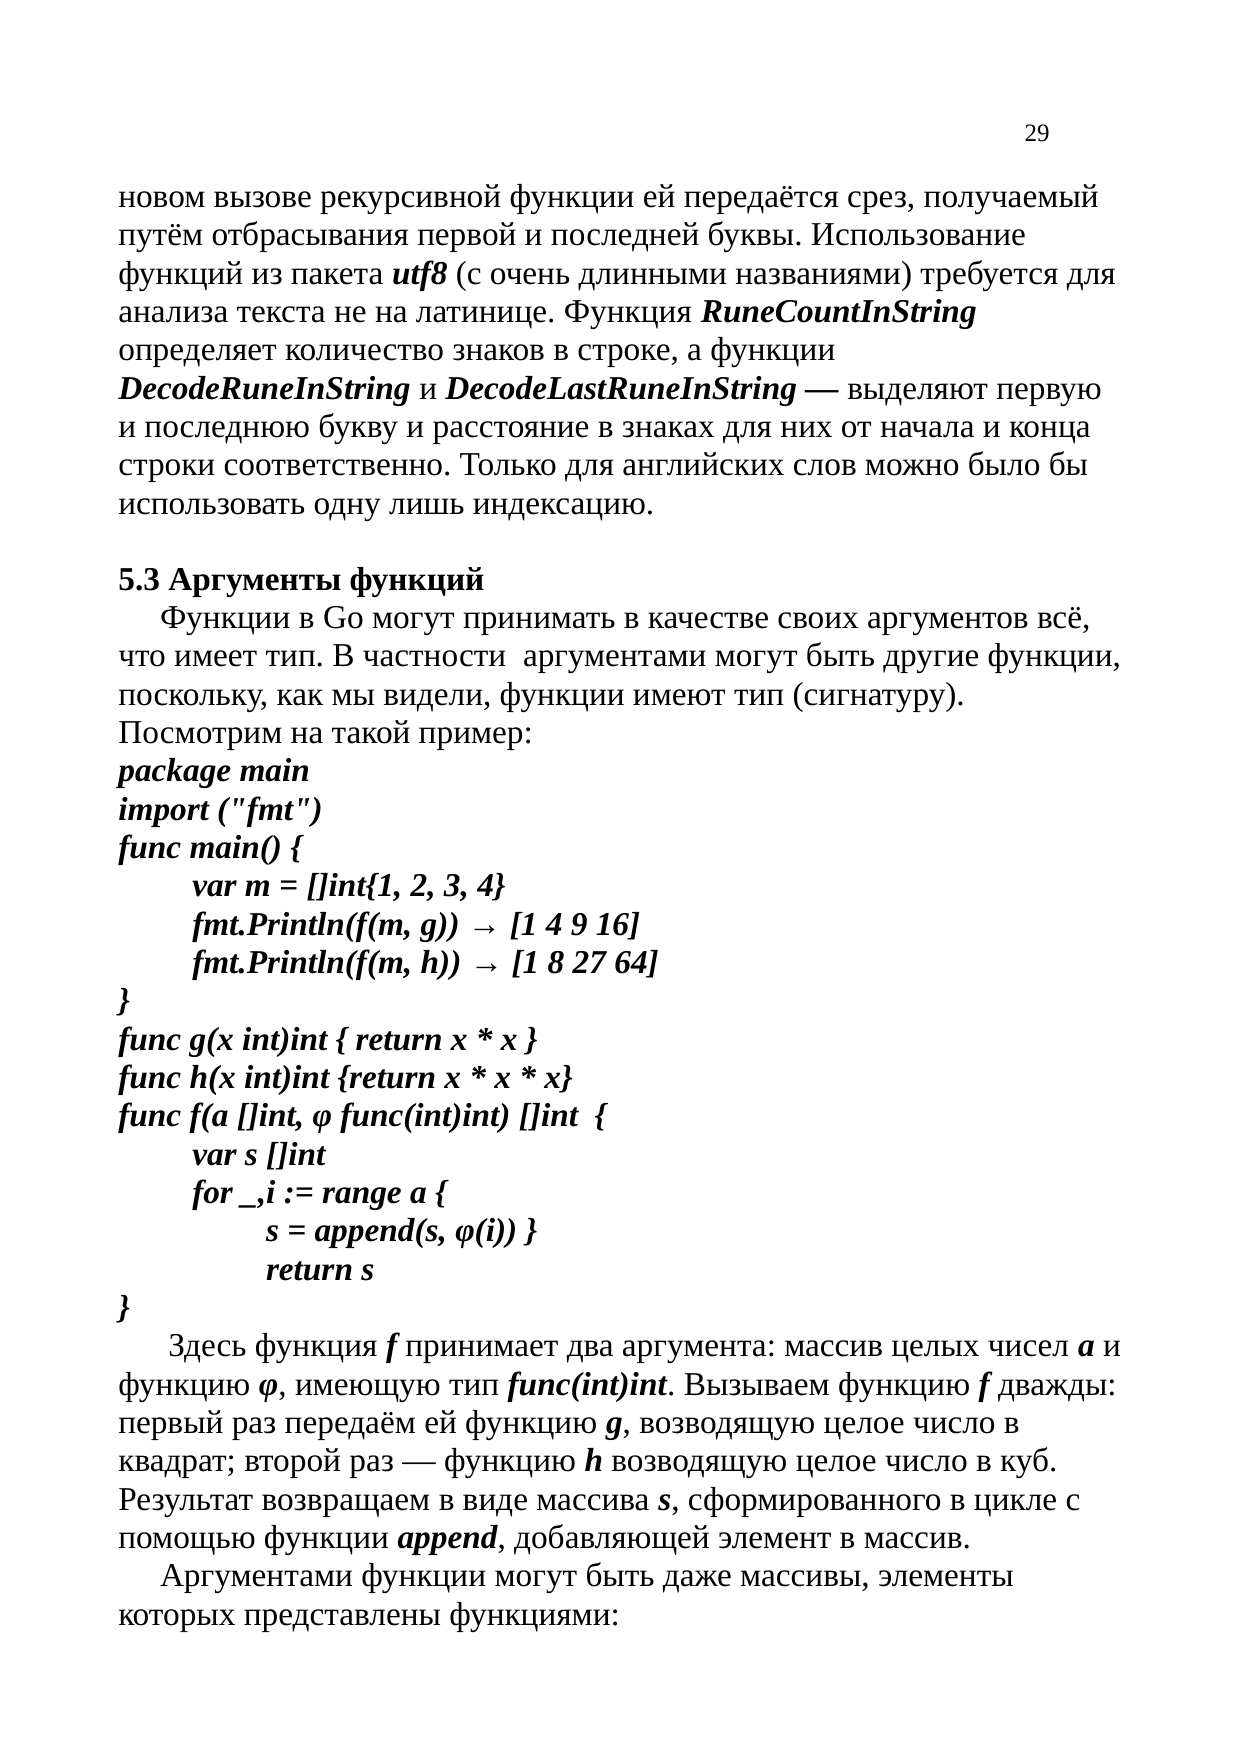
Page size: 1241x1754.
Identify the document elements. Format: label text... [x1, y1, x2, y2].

text } [118, 980, 1122, 1019]
text var s []int [118, 1134, 1122, 1172]
text func f(a []int, φ func(int)int) []int { [118, 1095, 1122, 1134]
text Функции в Go могут принимать в качестве своих аргументов всё, что имеет тип. В частности аргументами могут быть другие функции, поскольку, как мы видели, функции имеют тип (сигнатуру). Посмотрим на такой пример: [118, 597, 1122, 750]
text func h(x int)int {return x * x * x} [118, 1057, 1122, 1095]
text func g(x int)int { return x * x } [118, 1019, 1122, 1057]
text s = append(s, φ(i)) } [118, 1210, 1122, 1249]
text Аргументами функции могут быть даже массивы, элементы которых представлены функциями: [118, 1555, 1122, 1632]
text новом вызове рекурсивной функции ей передаётся срез, получаемый путём отбрасывания первой и последней буквы. Использование функций из пакета utf8 (с очень длинными названиями) требуется для анализа текста не на латинице. Функция RuneCountInString определяет количество знаков в строке, а функции DecodeRuneInString и DecodeLastRuneInString — выделяют первую и последнюю букву и расстояние в знаках для них от начала и конца строки соответственно. Только для английских слов можно было бы использовать одну лишь индексацию. [118, 176, 1122, 550]
text return s [118, 1249, 1122, 1287]
text первый раз передаём ей функцию g, возводящую целое число в квадрат; второй раз — функцию h возводящую целое число в куб. Результат возвращаем в виде массива s, сформированного в цикле с помощью функции append, добавляющей элемент в массив. [118, 1402, 1122, 1555]
text package main [118, 750, 1122, 789]
text } [118, 1287, 1122, 1325]
text 5.3 Аргументы функций [118, 559, 1122, 597]
text func main() { [118, 827, 1122, 865]
text import ("fmt") [118, 789, 1122, 827]
text Здесь функция f принимает два аргумента: массив целых чисел a и функцию φ, имеющую тип func(int)int. Вызываем функцию f дважды: [118, 1325, 1122, 1402]
text var m = []int{1, 2, 3, 4} [118, 865, 1122, 904]
text fmt.Println(f(m, h)) → [1 8 27 64] [118, 942, 1122, 980]
text for _,i := range a { [118, 1172, 1122, 1210]
text fmt.Println(f(m, g)) → [1 4 9 16] [118, 904, 1122, 942]
